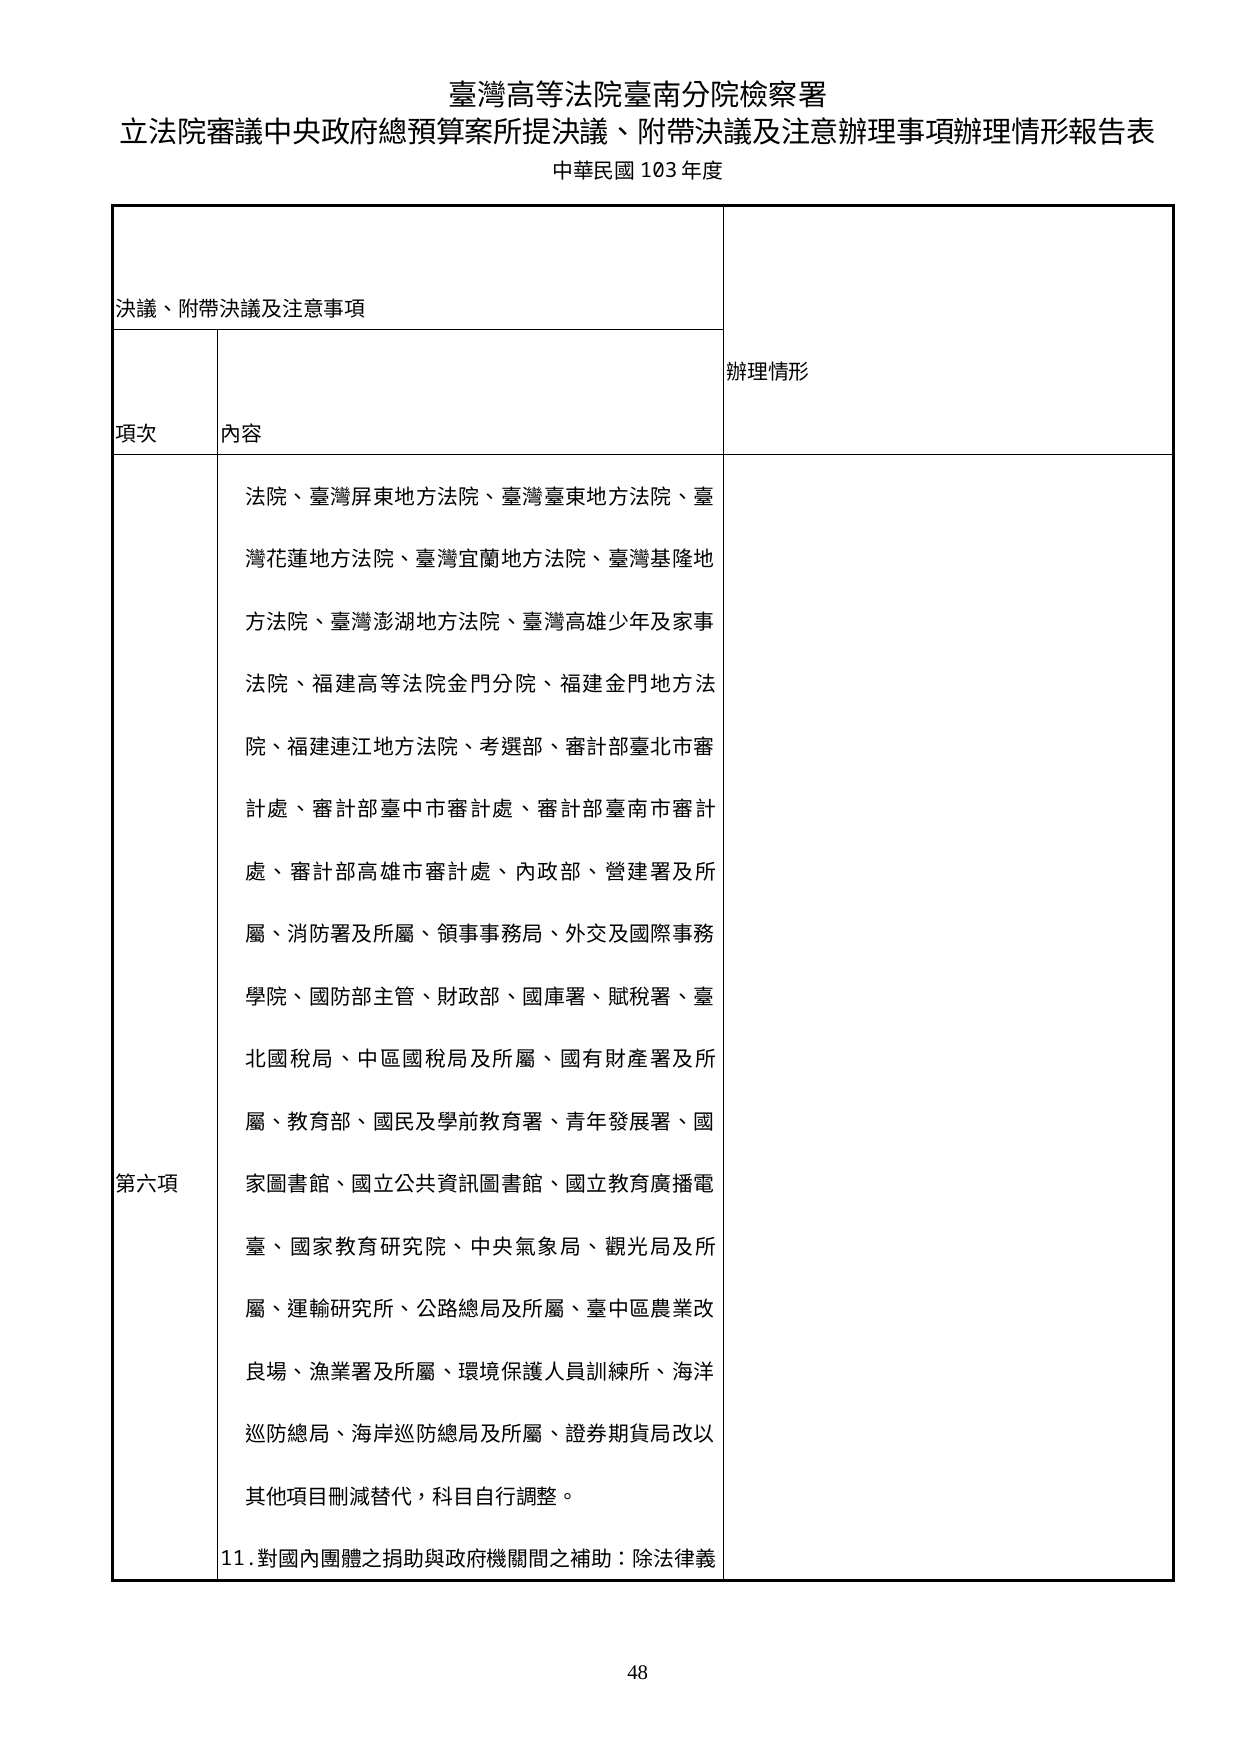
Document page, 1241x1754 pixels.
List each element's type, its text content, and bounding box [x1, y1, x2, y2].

table_cell 法院、臺灣屏東地方法院、臺灣臺東地方法院、臺灣花蓮地方法院、臺灣宜蘭地方法院、臺灣基隆地方法院、臺灣澎湖地方法院、臺灣高雄少年及家事法院、福建高等法院金門分院、福建金門地方法院、福建連江地方法院、考選部、審計部臺北市審計處、審計部臺中市審計處、審計部臺南市審計處、審計部高雄市審計處、內政部、營建署及所屬、消防署及所屬、領事事務局、外交及國際事務學院、國防部主管、財政部、國庫署、賦稅署、臺北國稅局、中區國稅局及所屬、國有財產署及所屬、教育部、國民及學前教育署、青年發展署、國家圖書館、國立公共資訊圖書館、國立教育廣播電臺、國家教育研究院、中央氣象局、觀光局及所屬、運輸研究所、公路總局及所屬、臺中區農業改良場、漁業署及所屬、環境保護人員訓練所、海洋巡防總局、海岸巡防總局及所屬、證券期貨局改以其他項目刪減替代，科目自行調整。 11.對國內團體之捐助與政府機關間之補助：除法律義 [218, 455, 723, 1578]
table_cell 內容 [218, 330, 723, 453]
table_cell [724, 455, 1172, 1578]
table_header 辦理情形 [724, 207, 1172, 453]
table_header 決議、附帶決議及注意事項 [114, 207, 723, 328]
table_cell 項次 [114, 330, 217, 453]
table_cell 第六項 [114, 455, 217, 1578]
